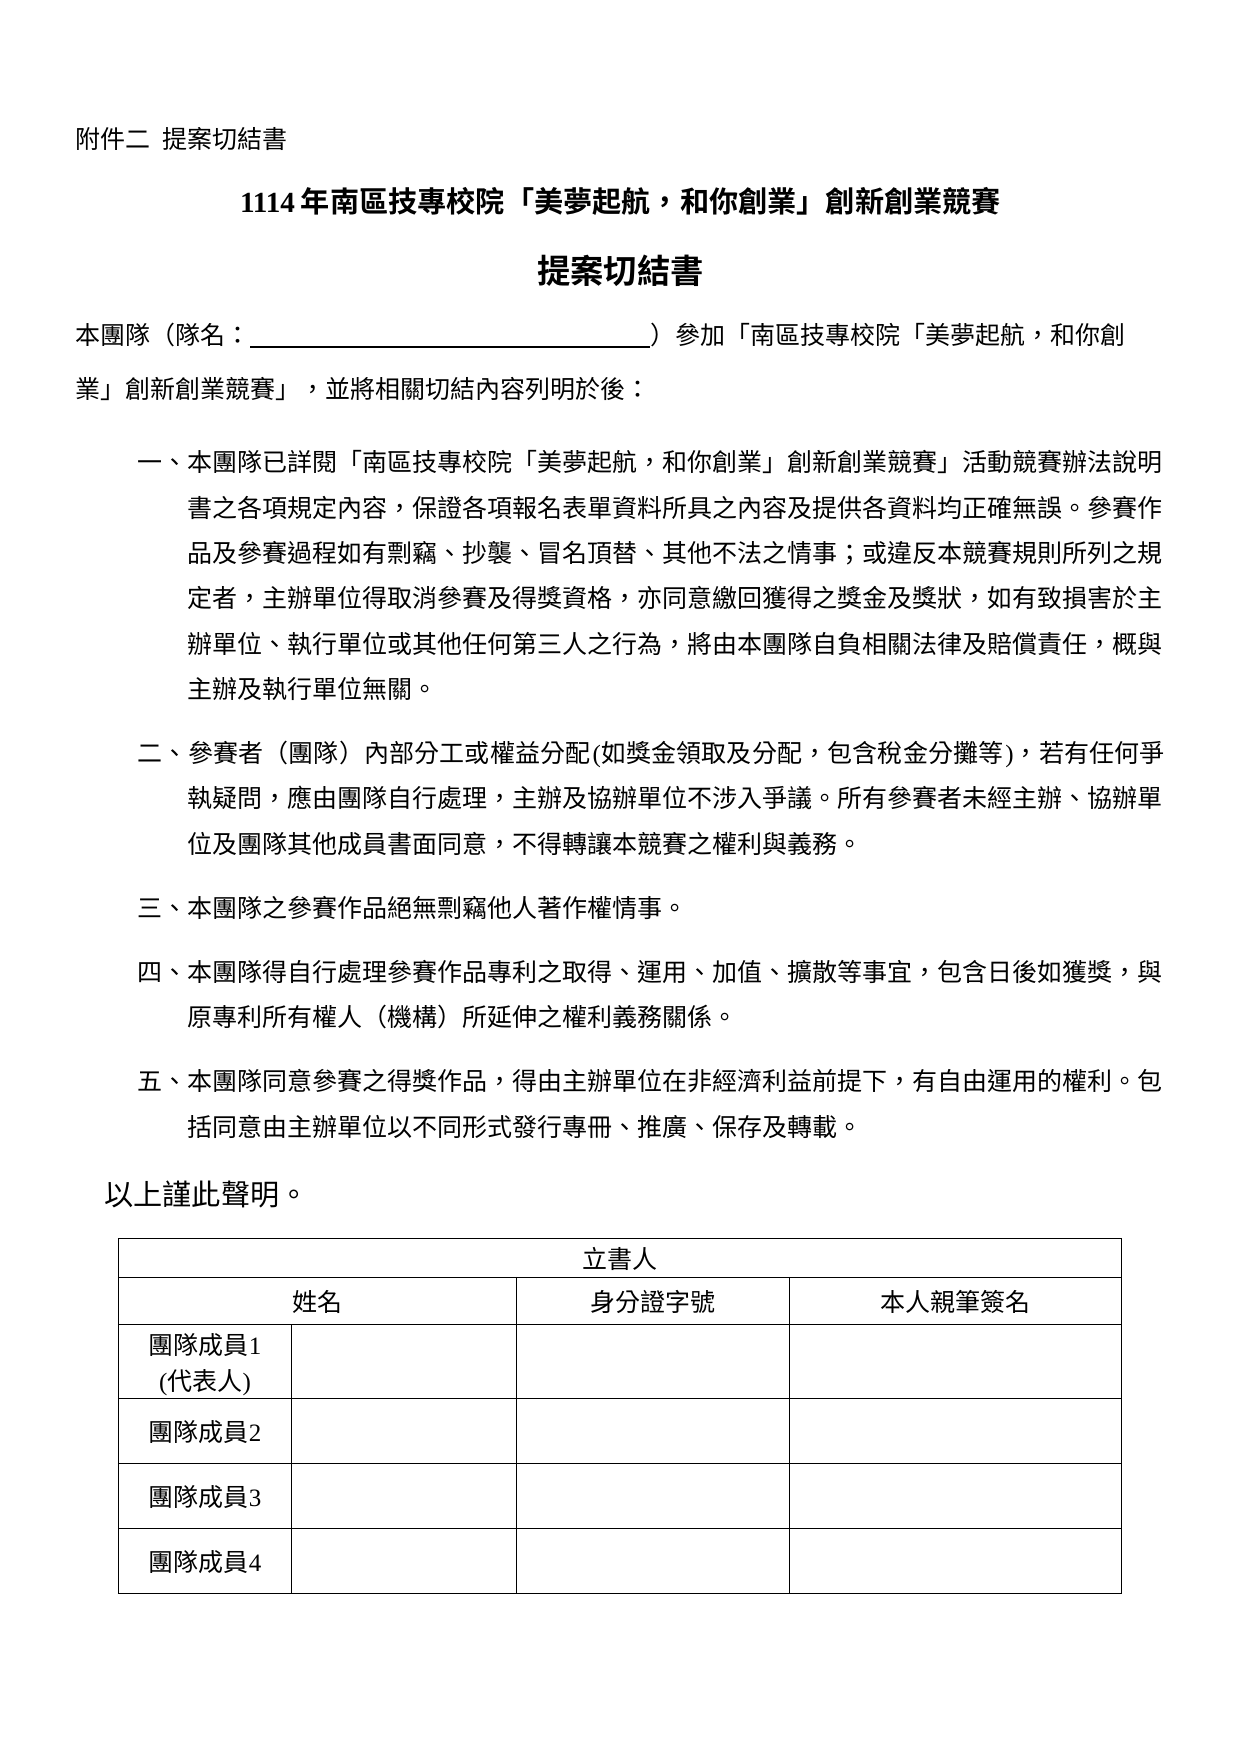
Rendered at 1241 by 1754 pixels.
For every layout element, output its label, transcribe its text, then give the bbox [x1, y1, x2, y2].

table_cell [790, 1399, 1121, 1463]
text 附件二 提案切結書 [75, 96, 1165, 158]
text 一、本團隊已詳閱「南區技專校院「美夢起航，和你創業」創新創業競賽」活動競賽辦法說明書之各項規定內容，保證各項報名表單資料所具之內容及提供各資料均正確無誤。參賽作品及參賽過程如有剽竊、抄襲、冒名頂替、其他不法之情事；或違反本競賽規則所列之規定者，主辦單位得取消參賽及得獎資格，亦同意繳回獲得之獎金及獎狀，如有致損害於主辦單位、執行單位或其他任何第三人之行為，將由本團隊自負相關法律及賠償責任，概與主辦及執行單位無關。 [137, 443, 1165, 706]
table_header 立書人 [119, 1239, 1121, 1277]
table_cell [292, 1529, 516, 1593]
text 四、本團隊得自行處理參賽作品專利之取得、運用、加值、擴散等事宜，包含日後如獲獎，與原專利所有權人（機構）所延伸之權利義務關係。 [137, 952, 1165, 1034]
table_cell 團隊成員2 [119, 1399, 291, 1463]
table_cell [292, 1399, 516, 1463]
table_cell 團隊成員1 (代表人) [119, 1325, 291, 1398]
table_cell [517, 1529, 789, 1593]
table_cell 身分證字號 [517, 1278, 789, 1324]
text 以上謹此聲明。 [75, 1171, 1165, 1213]
table_cell [790, 1464, 1121, 1528]
table_cell [790, 1325, 1121, 1398]
table_cell [790, 1529, 1121, 1593]
table_cell [517, 1399, 789, 1463]
text 1114年南區技專校院「美夢起航，和你創業」創新創業競賽 [75, 158, 1165, 221]
table_cell 團隊成員3 [119, 1464, 291, 1528]
text 二、參賽者（團隊）內部分工或權益分配(如獎金領取及分配，包含稅金分攤等)，若有任何爭執疑問，應由團隊自行處理，主辦及協辦單位不涉入爭議。所有參賽者未經主辦、協辦單位及團隊其他成員書面同意，不得轉讓本競賽之權利與義務。 [137, 733, 1165, 860]
text 五、本團隊同意參賽之得獎作品，得由主辦單位在非經濟利益前提下，有自由運用的權利。包括同意由主辦單位以不同形式發行專冊、推廣、保存及轉載。 [137, 1062, 1165, 1143]
table_cell [292, 1325, 516, 1398]
text 三、本團隊之參賽作品絕無剽竊他人著作權情事。 [137, 888, 1165, 924]
table_cell [292, 1464, 516, 1528]
table_cell [517, 1464, 789, 1528]
table_cell 團隊成員4 [119, 1529, 291, 1593]
text 提案切結書 [75, 227, 1165, 289]
text 本團隊（隊名： ）參加「南區技專校院「美夢起航，和你創業」創新創業競賽」，並將相關切結內容列明於後： [75, 315, 1165, 406]
table_cell 本人親筆簽名 [790, 1278, 1121, 1324]
table_cell 姓名 [119, 1278, 516, 1324]
table_cell [517, 1325, 789, 1398]
